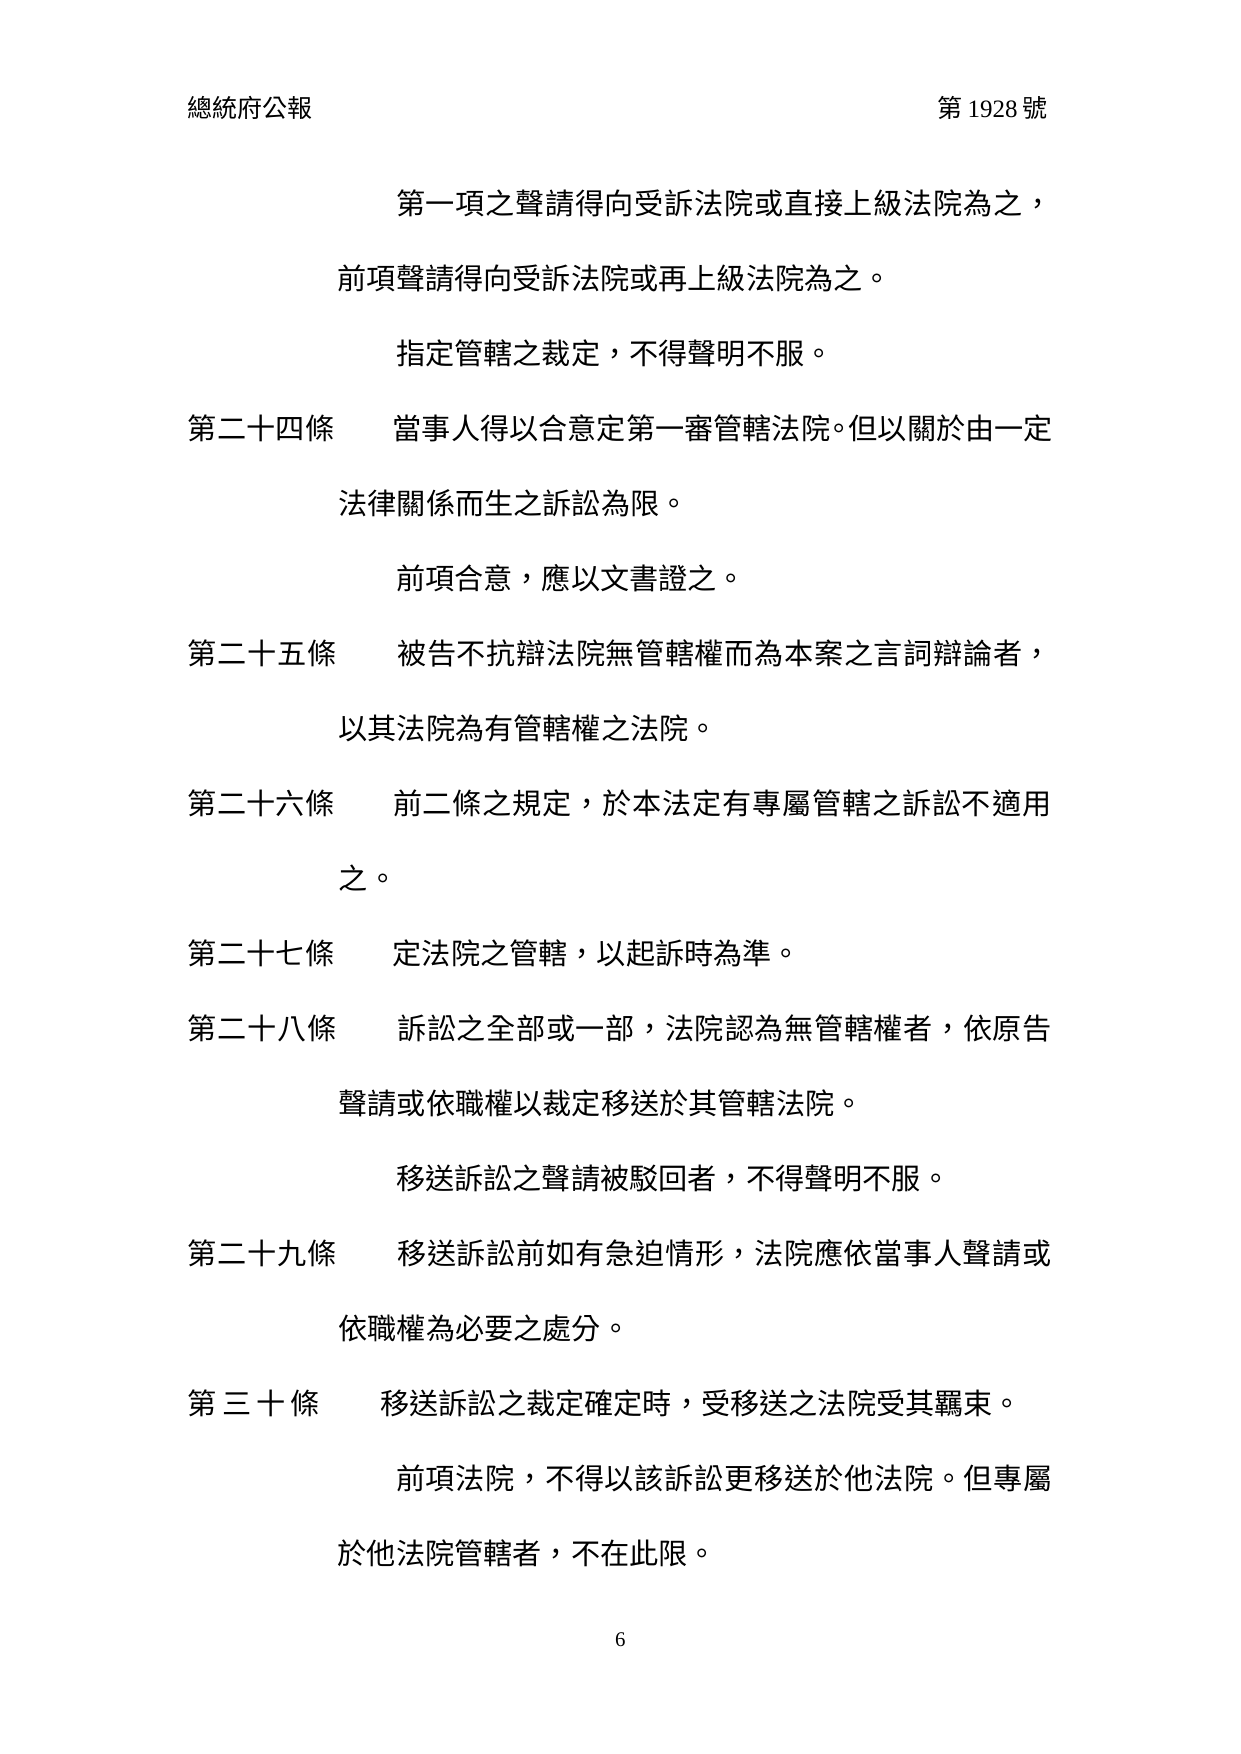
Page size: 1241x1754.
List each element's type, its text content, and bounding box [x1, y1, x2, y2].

text 第二十七條 定法院之管轄，以起訴時為準。 [187, 914, 1053, 989]
text 第二十四條 當事人得以合意定第一審管轄法院。但以關於由一定法律關係而生之訴訟為限。 [187, 389, 1053, 539]
text 第二十五條 被告不抗辯法院無管轄權而為本案之言詞辯論者，以其法院為有管轄權之法院。 [187, 614, 1053, 764]
text 前項合意，應以文書證之。 [337, 539, 1053, 614]
text 前項法院，不得以該訴訟更移送於他法院。但專屬於他法院管轄者，不在此限。 [337, 1439, 1053, 1589]
text 指定管轄之裁定，不得聲明不服。 [337, 314, 1053, 389]
text 移送訴訟之聲請被駁回者，不得聲明不服。 [337, 1139, 1053, 1214]
text 第二十六條 前二條之規定，於本法定有專屬管轄之訴訟不適用之。 [187, 764, 1053, 914]
text 第二十九條 移送訴訟前如有急迫情形，法院應依當事人聲請或依職權為必要之處分。 [187, 1214, 1053, 1364]
text 第二十八條 訴訟之全部或一部，法院認為無管轄權者，依原告聲請或依職權以裁定移送於其管轄法院。 [187, 989, 1053, 1139]
text 第三十條 移送訴訟之裁定確定時，受移送之法院受其羈束。 [187, 1364, 1053, 1439]
text 第一項之聲請得向受訴法院或直接上級法院為之，前項聲請得向受訴法院或再上級法院為之。 [337, 164, 1053, 314]
